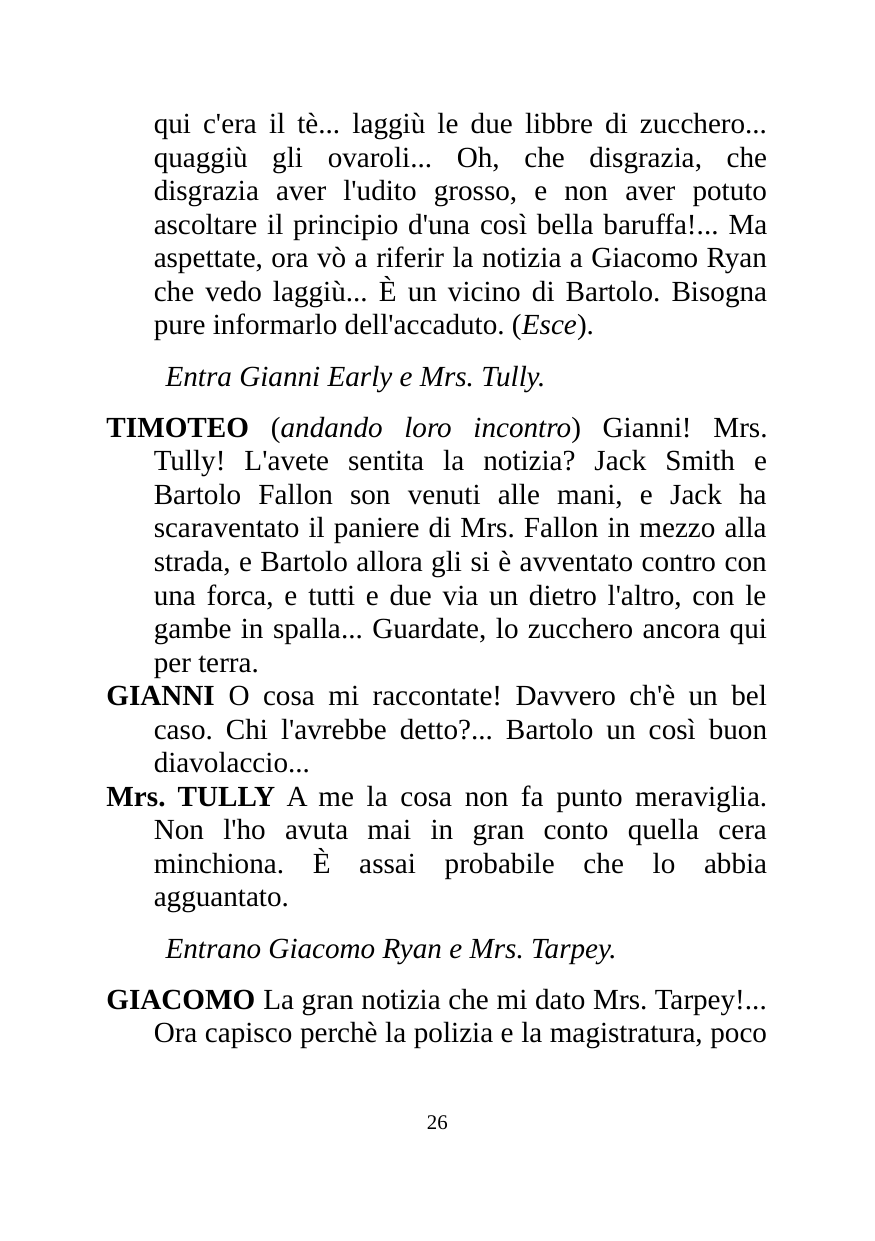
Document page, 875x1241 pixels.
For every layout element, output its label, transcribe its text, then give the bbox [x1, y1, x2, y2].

text GIANNI O cosa mi raccontate! Davvero ch'è un bel caso. Chi l'avrebbe detto?... Bartolo un così buon diavolaccio... [106, 678, 768, 779]
text Entrano Giacomo Ryan e Mrs. Tarpey. [165, 931, 768, 964]
text GIACOMO La gran notizia che mi dato Mrs. Tarpey!... Ora capisco perchè la polizia e la magistratura, poco [106, 982, 768, 1049]
text TIMOTEO (andando loro incontro) Gianni! Mrs. Tully! L'avete sentita la notizia? Jack Smith e Bartolo Fallon son venuti alle mani, e Jack ha scaraventato il paniere di Mrs. Fallon in mezzo alla strada, e Bartolo allora gli si è avventato contro con una forca, e tutti e due via un dietro l'altro, con le gambe in spalla... Guardate, lo zucchero ancora qui per terra. [106, 410, 768, 678]
text qui c'era il tè... laggiù le due libbre di zucchero... quaggiù gli ovaroli... Oh, che disgrazia, che disgrazia aver l'udito grosso, e non aver potuto ascoltare il principio d'una così bella baruffa!... Ma aspettate, ora vò a riferir la notizia a Giacomo Ryan che vedo laggiù... È un vicino di Bartolo. Bisogna pure informarlo dell'accaduto. (Esce). [106, 106, 768, 341]
text Entra Gianni Early e Mrs. Tully. [165, 359, 768, 392]
text Mrs. TULLY A me la cosa non fa punto meraviglia. Non l'ho avuta mai in gran conto quella cera minchiona. È assai probabile che lo abbia agguantato. [106, 779, 768, 913]
